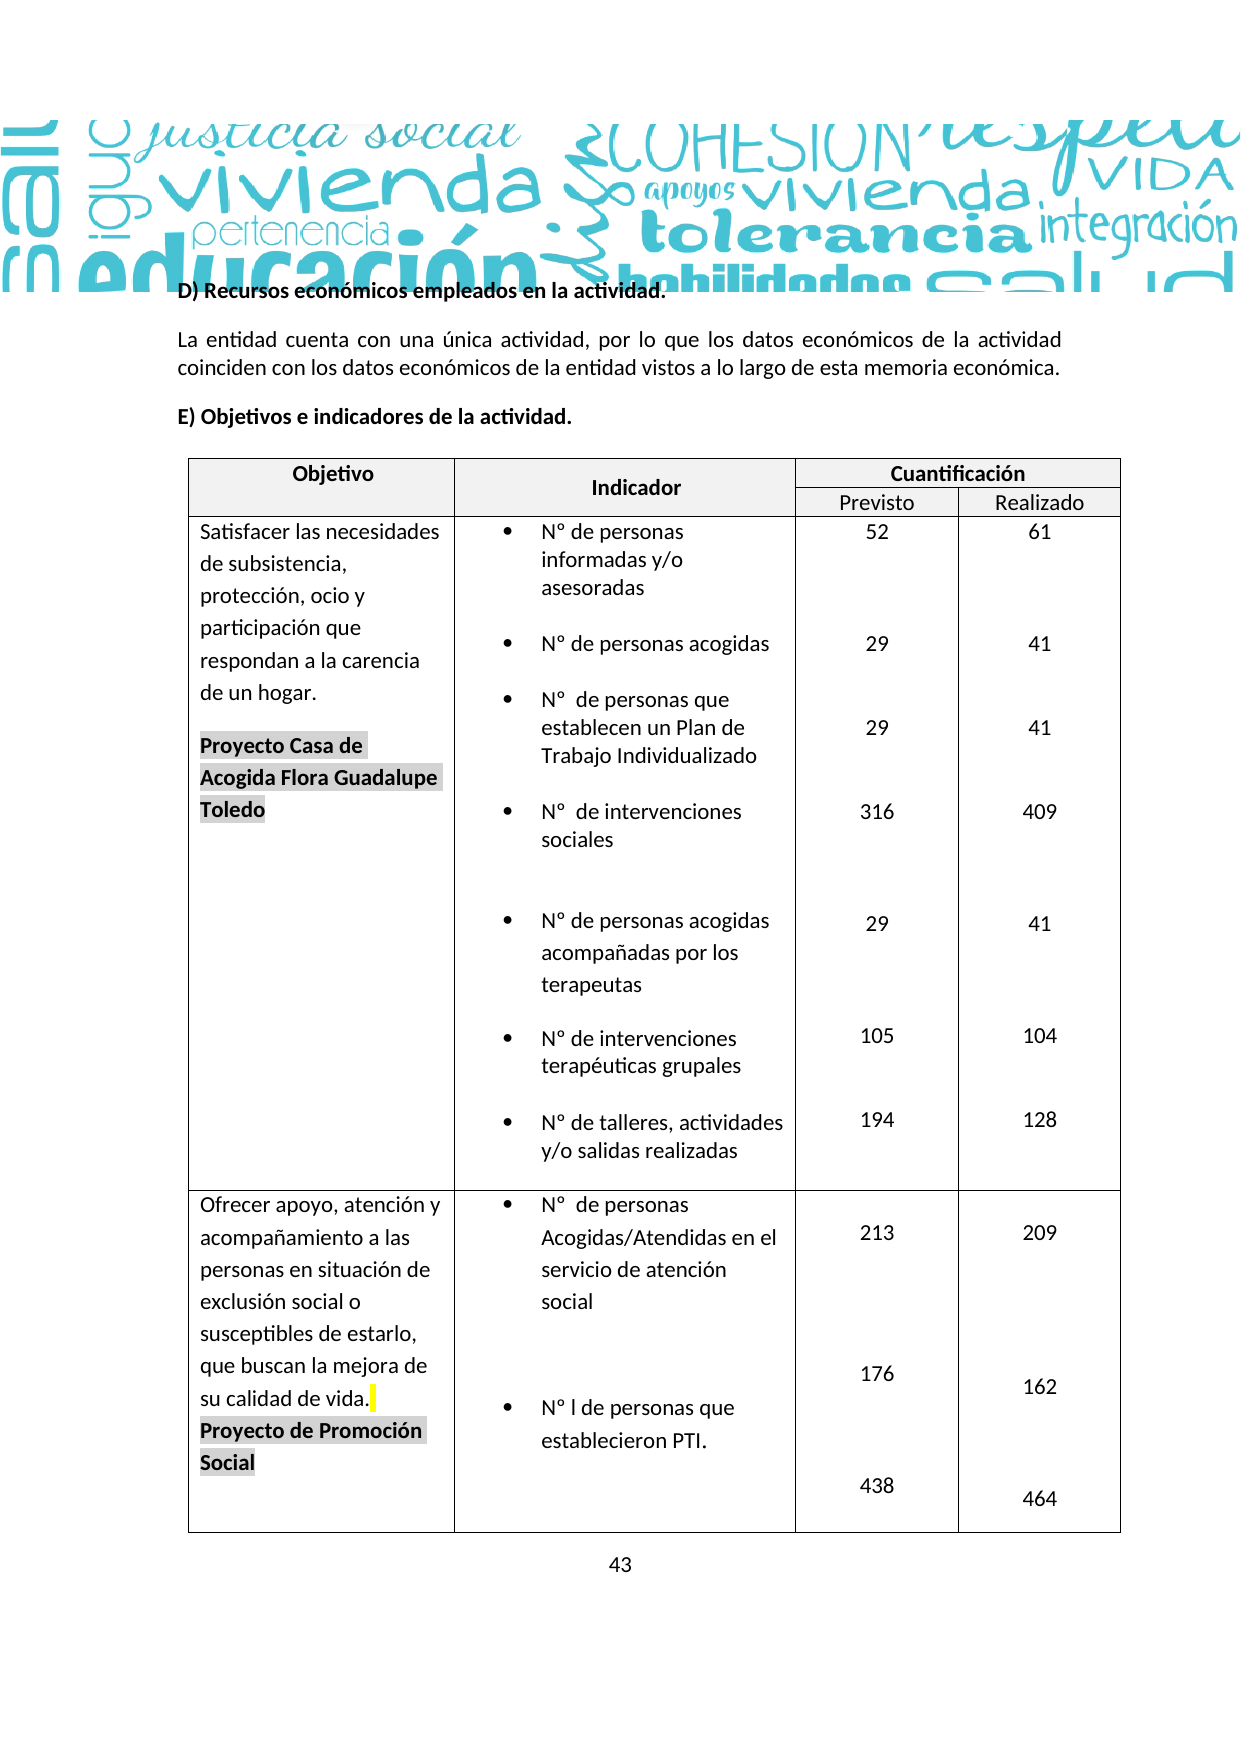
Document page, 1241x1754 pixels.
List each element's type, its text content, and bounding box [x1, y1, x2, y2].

table_cell Nº de personas Acogidas/Atendidas en el servicio de atención social Nº l de personas que establecieron PTI. Nº de atenciones sociales. Nº de personas atendidas en el servicio de atención psicológica Nº de atenciones psicológicas Nº de personas que hicieron uso del servicio de duchas y lavandería Nº de personas acogidas en el servicio de almuerzo Nº de personas acogidas en el servicio de desayuno Nº de personas que utilizaron el servicio de consigna Nº total de personas acogidas en el servicio de ropero Nº total de talleres y actividades realizados [455, 1191, 795, 1532]
table_cell 209 162 464 [959, 1191, 1120, 1532]
table_header Objetivo [189, 459, 454, 516]
table_cell Nº de personas informadas y/o asesoradas Nº de personas acogidas Nº de personas que establecen un Plan de Trabajo Individualizado Nº de intervenciones sociales Nº de personas acogidas acompañadas por los terapeutas Nº de intervenciones terapéuticas grupales Nº de talleres, actividades y/o salidas realizadas [455, 517, 795, 1189]
text E) Objetivos e indicadores de la actividad. [177, 402, 1063, 430]
text La entidad cuenta con una única actividad, por lo que los datos económicos de la actividad coinciden con los datos económicos de la entidad vistos a lo largo de esta memoria económica. [177, 325, 1063, 381]
table_cell 52 29 29 316 29 105 194 [796, 517, 958, 1189]
table_cell 61 41 41 409 41 104 128 [959, 517, 1120, 1189]
table_cell Previsto [796, 488, 958, 516]
table_cell Satisfacer las necesidades de subsistencia, protección, ocio y participación que respondan a la carencia de un hogar. Proyecto Casa de Acogida Flora Guadalupe Toledo [189, 517, 454, 1189]
table_cell 213 176 438 [796, 1191, 958, 1532]
table_cell Ofrecer apoyo, atención y acompañamiento a las personas en situación de exclusión social o susceptibles de estarlo, que buscan la mejora de su calidad de vida. Proyecto de Promoción Social [189, 1191, 454, 1532]
table_header Indicador [455, 459, 795, 516]
text D) Recursos económicos empleados en la actividad. [177, 292, 1063, 304]
table_header Cuantificación [796, 459, 1120, 487]
table_cell Realizado [959, 488, 1120, 516]
